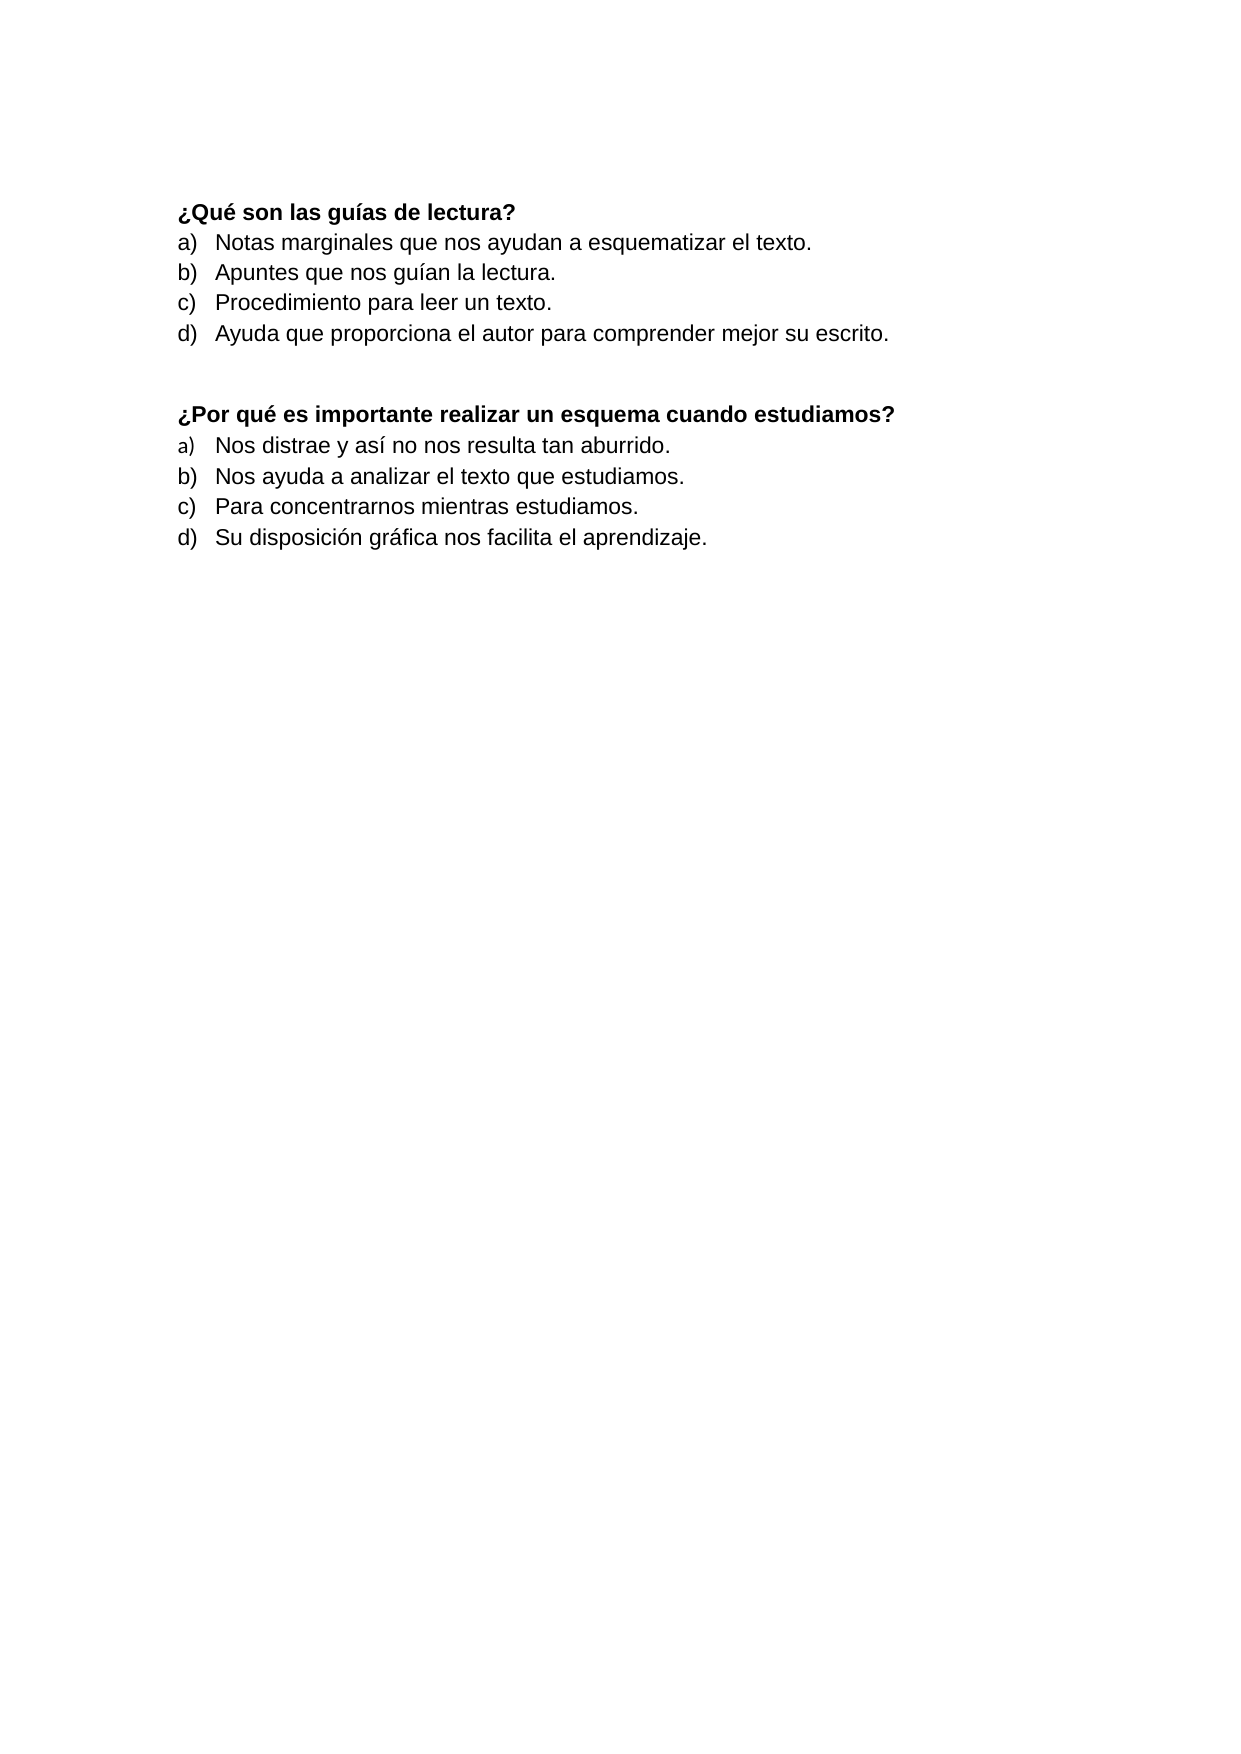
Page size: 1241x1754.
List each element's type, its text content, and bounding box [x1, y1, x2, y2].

list Nos distrae y así no nos resulta tan aburrido. [177, 431, 1063, 459]
list Ayuda que proporciona el autor para comprender mejor su escrito. [177, 319, 1063, 346]
list Procedimiento para leer un texto. [177, 289, 1063, 316]
list Para concentrarnos mientras estudiamos. [177, 493, 1063, 520]
list Notas marginales que nos ayudan a esquematizar el texto. [177, 229, 1063, 255]
list Nos ayuda a analizar el texto que estudiamos. [177, 463, 1063, 489]
text ¿Por qué es importante realizar un esquema cuando estudiamos? [177, 401, 1063, 427]
list Apuntes que nos guían la lectura. [177, 259, 1063, 285]
text ¿Qué son las guías de lectura? [177, 199, 1063, 225]
list Su disposición gráfica nos facilita el aprendizaje. [177, 523, 1063, 550]
